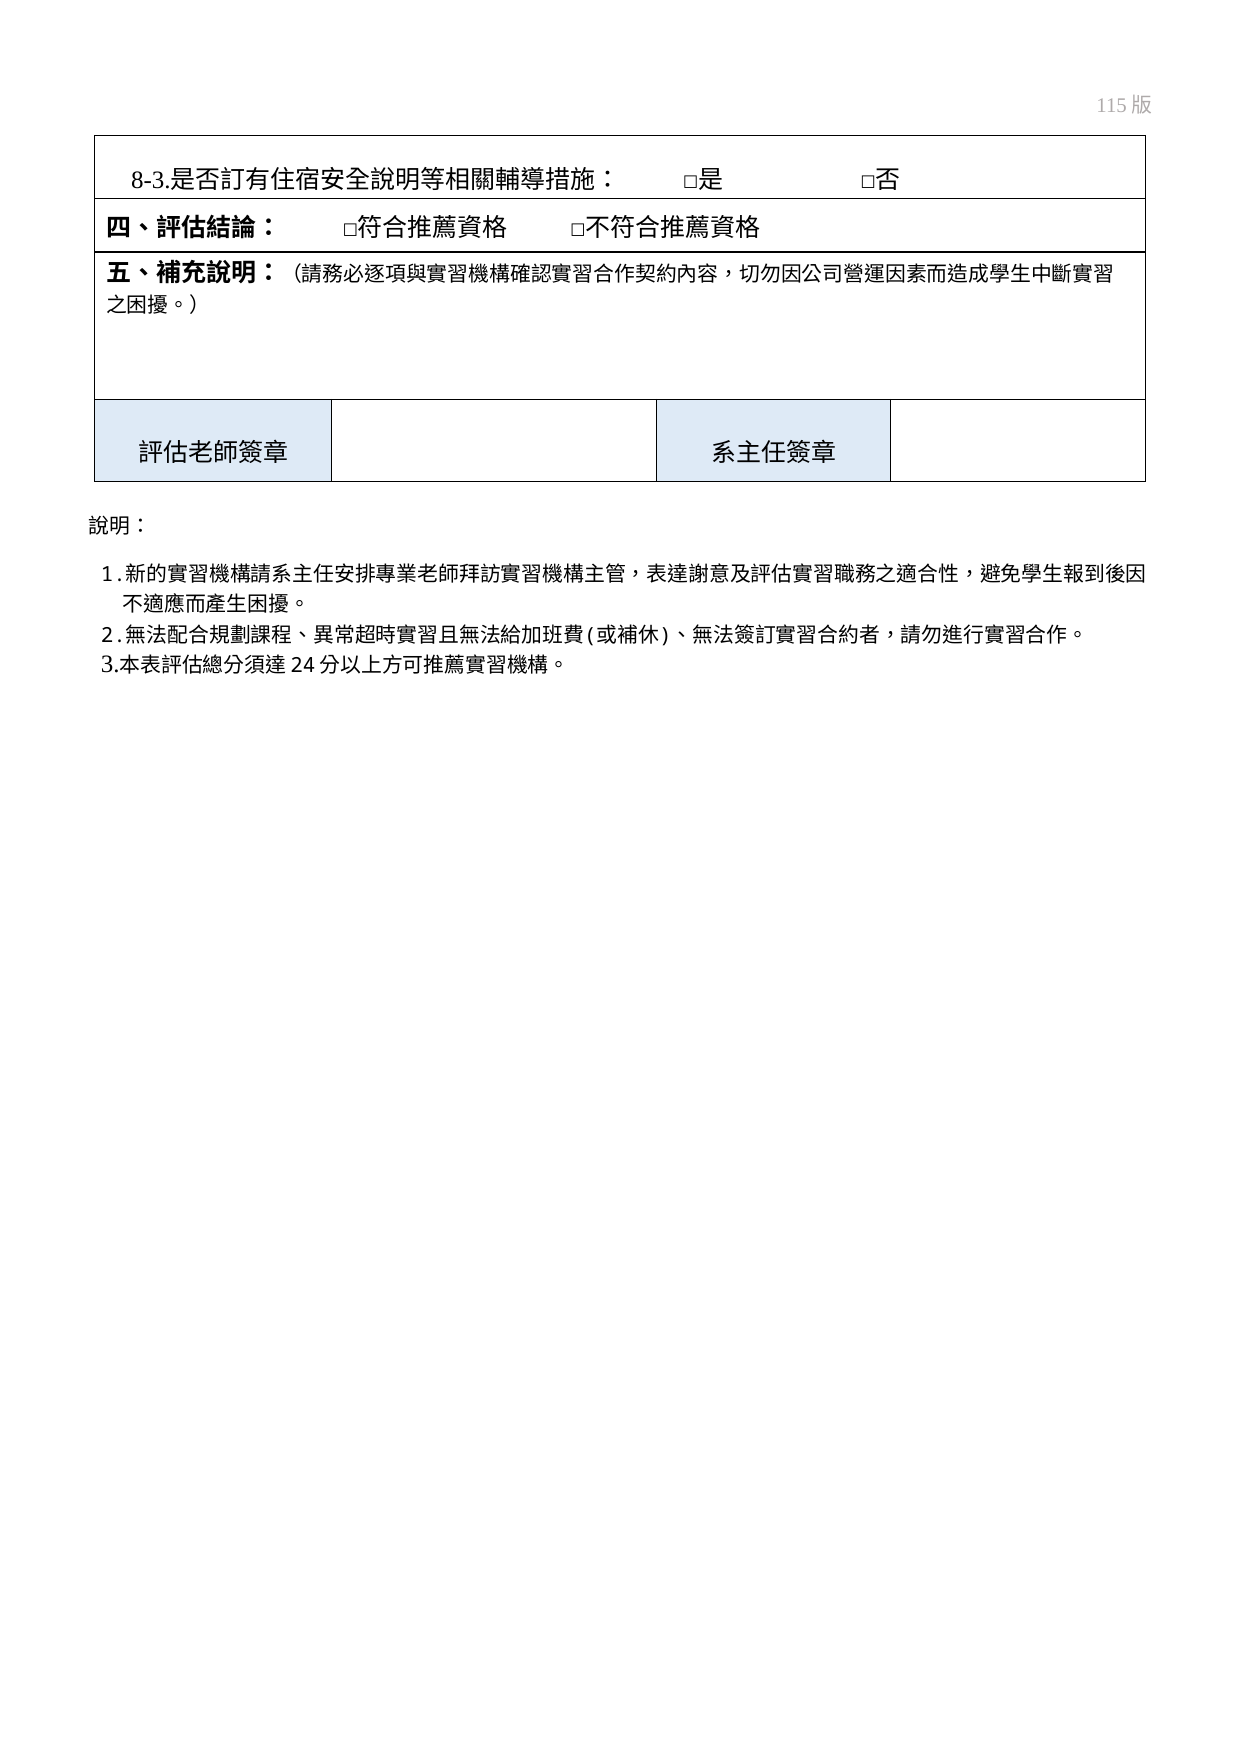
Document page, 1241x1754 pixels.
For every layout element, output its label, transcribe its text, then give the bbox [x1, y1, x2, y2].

table_cell 四、評估結論： [95, 199, 331, 251]
list 無法配合規劃課程、異常超時實習且無法給加班費(或補休)、無法簽訂實習合約者，請勿進行實習合作。 [101, 618, 1152, 648]
table_cell 五、補充說明：（請務必逐項與實習機構確認實習合作契約內容，切勿因公司營運因素而造成學生中斷實習之困擾。） [95, 253, 1145, 399]
text 說明： [89, 482, 1152, 545]
list 新的實習機構請系主任安排專業老師拜訪實習機構主管，表達謝意及評估實習職務之適合性，避免學生報到後因不適應而產生困擾。 [101, 557, 1152, 618]
table_cell 系主任簽章 [657, 400, 890, 481]
table_cell 8-3.是否訂有住宿安全說明等相關輔導措施： ☐是 ☐否 [95, 136, 1145, 198]
table_cell [332, 400, 656, 481]
list 本表評估總分須達24分以上方可推薦實習機構。 [101, 648, 1152, 678]
table_cell [891, 400, 1145, 481]
table_cell 評估老師簽章 [95, 400, 331, 481]
table_cell ☐符合推薦資格 ☐不符合推薦資格 [331, 199, 1145, 251]
